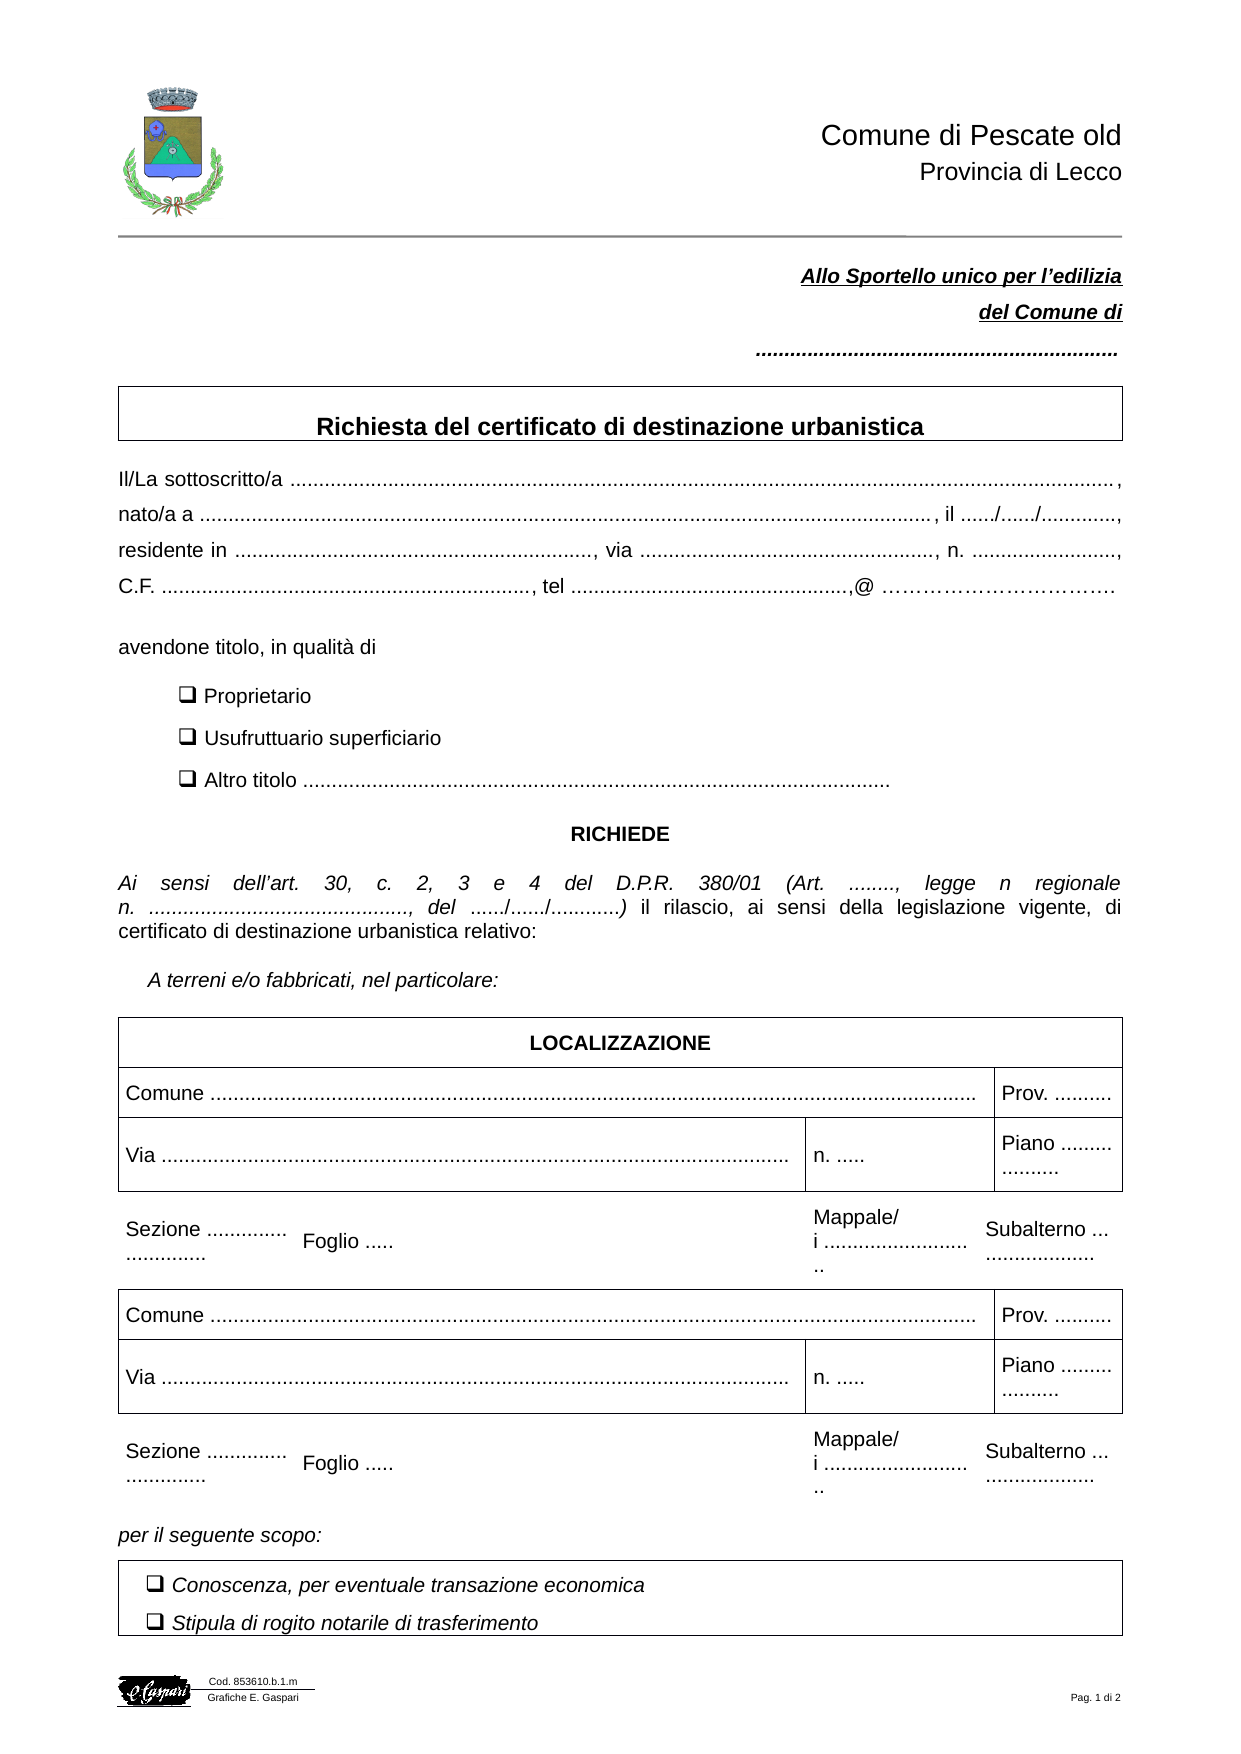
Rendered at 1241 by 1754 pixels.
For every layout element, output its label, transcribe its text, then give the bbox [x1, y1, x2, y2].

picture [122, 87, 224, 219]
table_cell Via ............................................................................................................. [119, 1340, 805, 1413]
table_cell Subalterno ...................... [978, 1192, 1122, 1289]
text Allo Sportello unico per l’edilizia [118, 264, 1122, 288]
text ............................................................... [756, 337, 1122, 361]
table_cell Sezione ............................ [118, 1192, 295, 1289]
table_cell Prov. .......... [995, 1290, 1122, 1339]
table_cell Sezione ............................ [118, 1414, 295, 1511]
table_header  Conoscenza, per eventuale transazione economica  Stipula di rogito notarile di trasferimento [119, 1561, 1122, 1635]
table_cell Foglio ..... [295, 1192, 806, 1289]
table_cell Via ............................................................................................................. [119, 1118, 805, 1191]
table_cell Subalterno ...................... [978, 1414, 1122, 1511]
text RICHIEDE [118, 822, 1122, 846]
text Il/La sottoscritto/a ..............................................................................................................................................., nato/a a ..............................................................................................................................., il ....../....../............., residente in .............................................................., via ..................................................., n. ........................., C.F. ................................................................, tel ................................................,@ ……………………………. [118, 466, 1122, 598]
table_cell Foglio ..... [295, 1414, 806, 1511]
text A terreni e/o fabbricati, nel particolare: [148, 968, 1122, 992]
table_cell n. ..... [806, 1118, 994, 1191]
table_cell Comune ..................................................................................................................................... [119, 1068, 994, 1117]
table_header LOCALIZZAZIONE [119, 1018, 1122, 1067]
table_cell Piano ................... [995, 1118, 1122, 1191]
text del Comune di [118, 300, 1122, 324]
table_cell Comune ..................................................................................................................................... [119, 1290, 994, 1339]
picture [117, 1674, 191, 1706]
text  Altro titolo ...................................................................................................... [177, 768, 1122, 792]
table_header Richiesta del certificato di destinazione urbanistica [119, 387, 1122, 440]
table_cell Mappale/i ........................... [806, 1414, 978, 1511]
table_cell Prov. .......... [995, 1068, 1122, 1117]
table_cell n. ..... [806, 1340, 994, 1413]
text per il seguente scopo: [118, 1523, 1122, 1547]
text Ai sensi dell’art. 30, c. 2, 3 e 4 del D.P.R. 380/01 (Art. ........, legge n regionale n. ............................................., del ....../....../............) il rilascio, ai sensi della legislazione vigente, di certificato di destinazione urbanistica relativo: [118, 871, 1122, 943]
table_cell Piano ................... [995, 1340, 1122, 1413]
text  Usufruttuario superficiario [177, 725, 1122, 750]
text  Proprietario [177, 683, 1122, 708]
text Comune di Pescate old [224, 118, 1122, 152]
text Provincia di Lecco [224, 157, 1122, 185]
text avendone titolo, in qualità di [118, 635, 1122, 659]
table_cell Mappale/i ........................... [806, 1192, 978, 1289]
